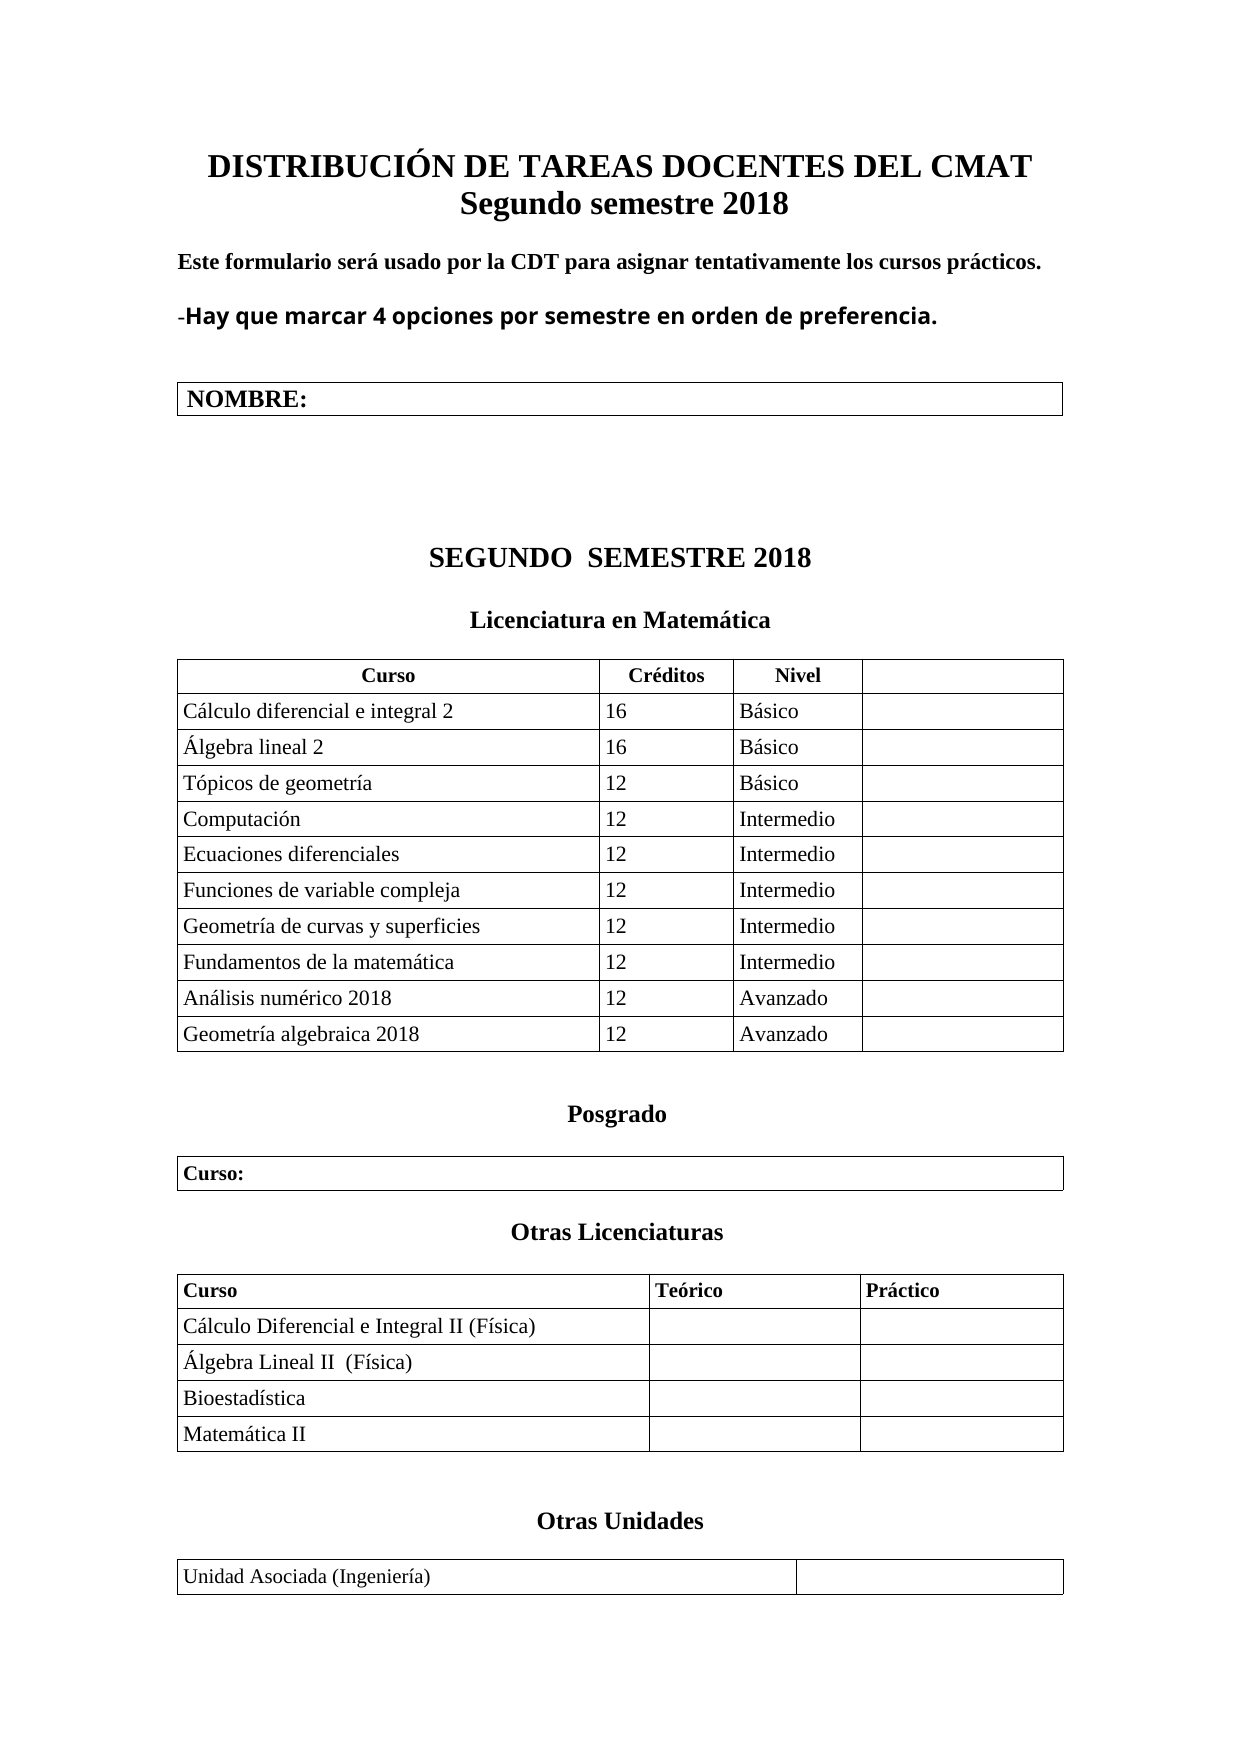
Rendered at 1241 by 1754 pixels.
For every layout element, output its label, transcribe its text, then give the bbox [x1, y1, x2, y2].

table_header Curso [178, 1275, 649, 1308]
table_cell Intermedio [734, 873, 862, 908]
table_cell 12 [600, 945, 733, 980]
table_header [797, 1560, 1063, 1594]
table_header Teórico [650, 1275, 860, 1308]
table_header Curso: [178, 1157, 1063, 1190]
table_cell 12 [600, 837, 733, 872]
table_cell Computación [178, 802, 599, 836]
table_header Nivel [734, 660, 862, 693]
table_cell [863, 945, 1063, 980]
table_cell Básico [734, 766, 862, 801]
table_header Créditos [600, 660, 733, 693]
table_cell [863, 802, 1063, 836]
table_cell Análisis numérico 2018 [178, 981, 599, 1016]
table_cell 12 [600, 802, 733, 836]
table_cell Bioestadística [178, 1381, 649, 1416]
table_cell [650, 1417, 860, 1451]
table_cell Álgebra lineal 2 [178, 730, 599, 765]
table_cell Fundamentos de la matemática [178, 945, 599, 980]
table_cell Intermedio [734, 837, 862, 872]
table_cell [863, 837, 1063, 872]
table_header Curso [178, 660, 599, 693]
table_cell 16 [600, 730, 733, 765]
table_cell Ecuaciones diferenciales [178, 837, 599, 872]
table_cell [863, 694, 1063, 729]
text SEGUNDO SEMESTRE 2018 [177, 542, 1063, 574]
table_cell Tópicos de geometría [178, 766, 599, 801]
subtitle NOMBRE: [178, 383, 1062, 415]
table_cell Básico [734, 694, 862, 729]
text Otras Unidades [177, 1507, 1063, 1535]
table_cell Avanzado [734, 981, 862, 1016]
table_cell 12 [600, 909, 733, 944]
table_cell Funciones de variable compleja [178, 873, 599, 908]
text Segundo semestre 2018 [177, 184, 1063, 221]
table_cell [650, 1345, 860, 1380]
text Otras Licenciaturas [177, 1218, 1063, 1246]
text DISTRIBUCIÓN DE TAREAS DOCENTES DEL CMAT [177, 148, 1063, 184]
table_cell [650, 1309, 860, 1344]
table_cell [863, 1017, 1063, 1051]
table_cell [861, 1381, 1063, 1416]
table_cell 12 [600, 873, 733, 908]
table_cell [863, 873, 1063, 908]
table_header [863, 660, 1063, 693]
table_cell [861, 1345, 1063, 1380]
table_cell [861, 1309, 1063, 1344]
table_cell Geometría algebraica 2018 [178, 1017, 599, 1051]
table_cell [863, 909, 1063, 944]
text Posgrado [177, 1100, 1063, 1128]
table_cell [650, 1381, 860, 1416]
table_cell Avanzado [734, 1017, 862, 1051]
table_cell [863, 766, 1063, 801]
table_cell Cálculo Diferencial e Integral II (Física) [178, 1309, 649, 1344]
table_cell [863, 730, 1063, 765]
table_cell Intermedio [734, 909, 862, 944]
table_cell 12 [600, 1017, 733, 1051]
table_cell [861, 1417, 1063, 1451]
table_cell Cálculo diferencial e integral 2 [178, 694, 599, 729]
table_cell 12 [600, 766, 733, 801]
text Este formulario será usado por la CDT para asignar tentativamente los cursos prácticos. [177, 249, 1063, 274]
table_cell Básico [734, 730, 862, 765]
table_cell Matemática II [178, 1417, 649, 1451]
table_cell [863, 981, 1063, 1016]
table_cell Álgebra Lineal II (Física) [178, 1345, 649, 1380]
table_cell Intermedio [734, 945, 862, 980]
table_cell 16 [600, 694, 733, 729]
list Hay que marcar 4 opciones por semestre en orden de preferencia. [177, 300, 1063, 331]
text Licenciatura en Matemática [177, 606, 1063, 634]
table_cell Geometría de curvas y superficies [178, 909, 599, 944]
table_cell Intermedio [734, 802, 862, 836]
table_header Unidad Asociada (Ingeniería) [178, 1560, 796, 1594]
table_header Práctico [861, 1275, 1063, 1308]
table_cell 12 [600, 981, 733, 1016]
